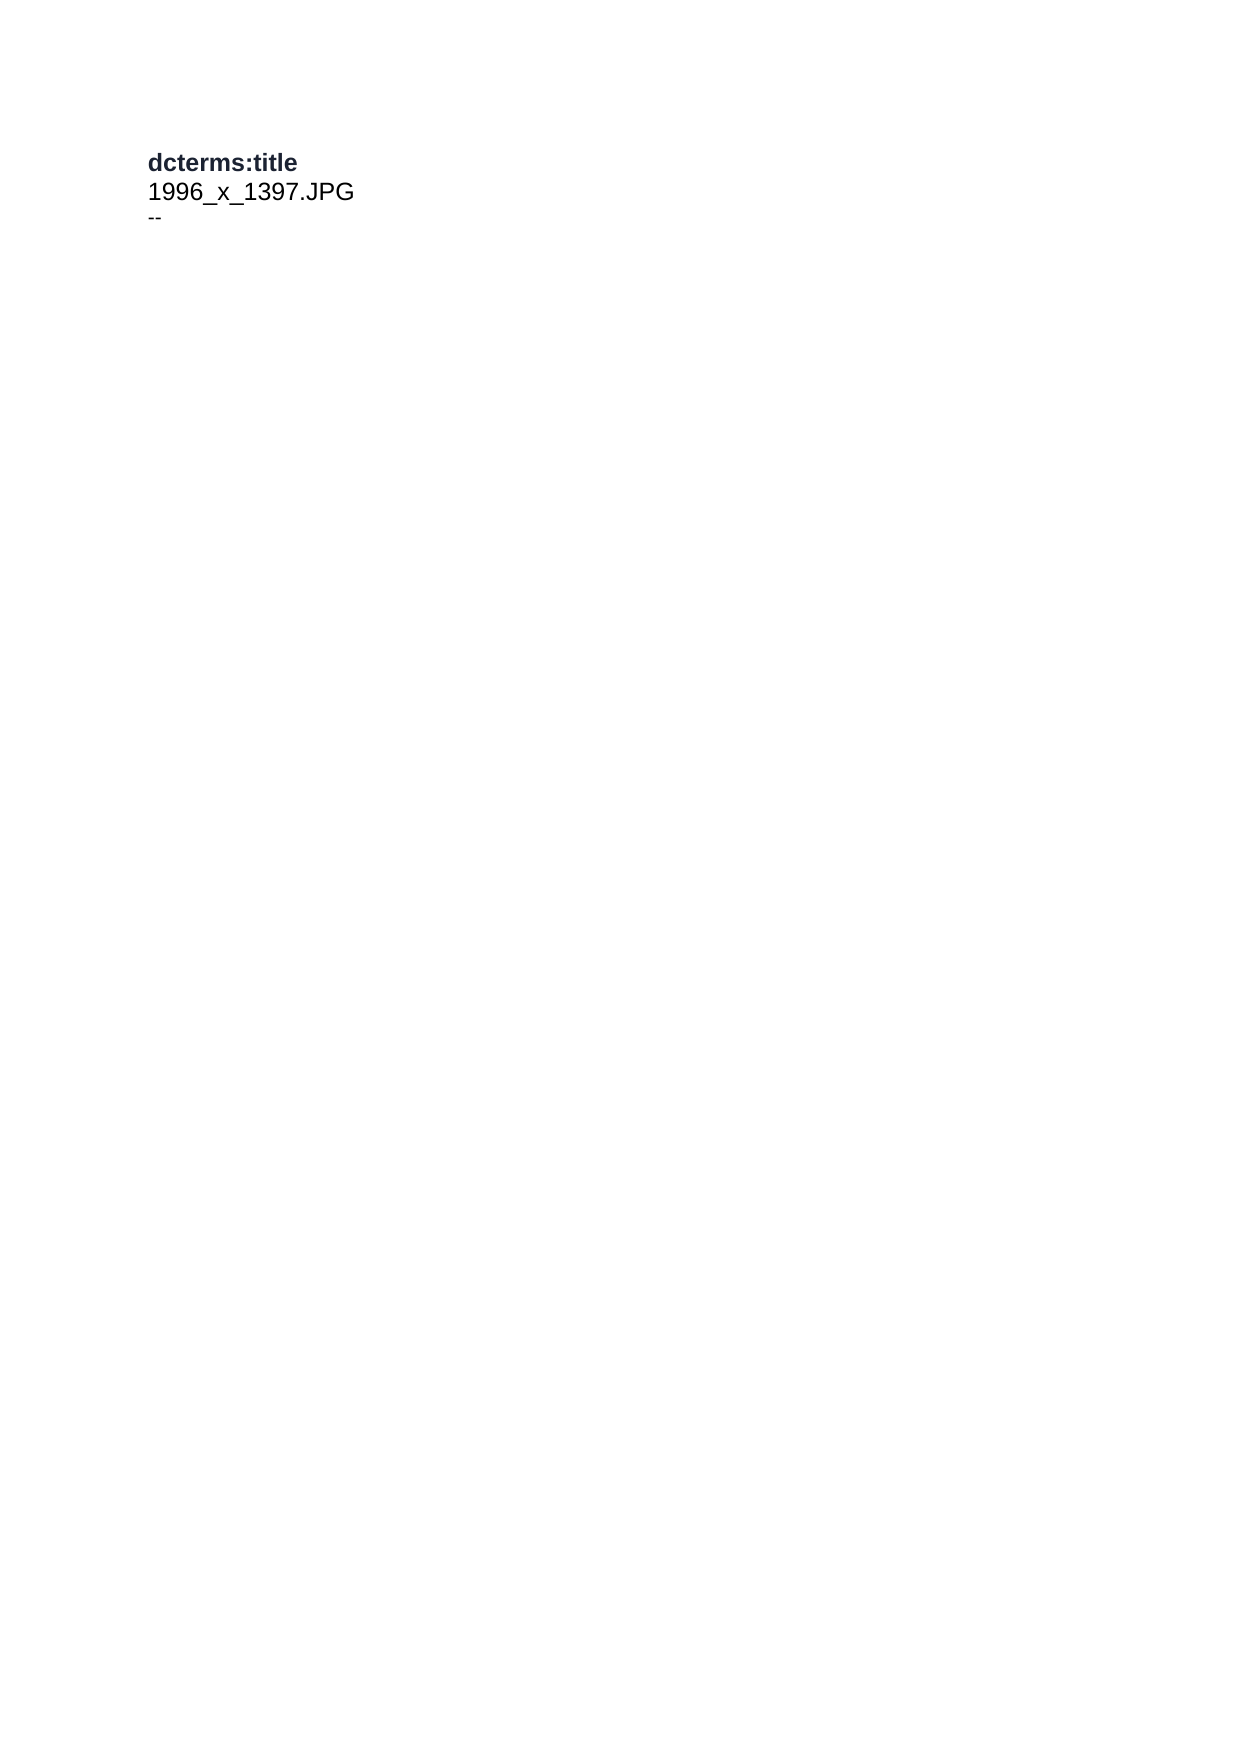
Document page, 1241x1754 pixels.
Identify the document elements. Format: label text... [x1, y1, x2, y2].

text -- [148, 205, 1092, 229]
text dcterms:title [148, 148, 1092, 176]
text 1996_x_1397.JPG [148, 176, 1092, 205]
